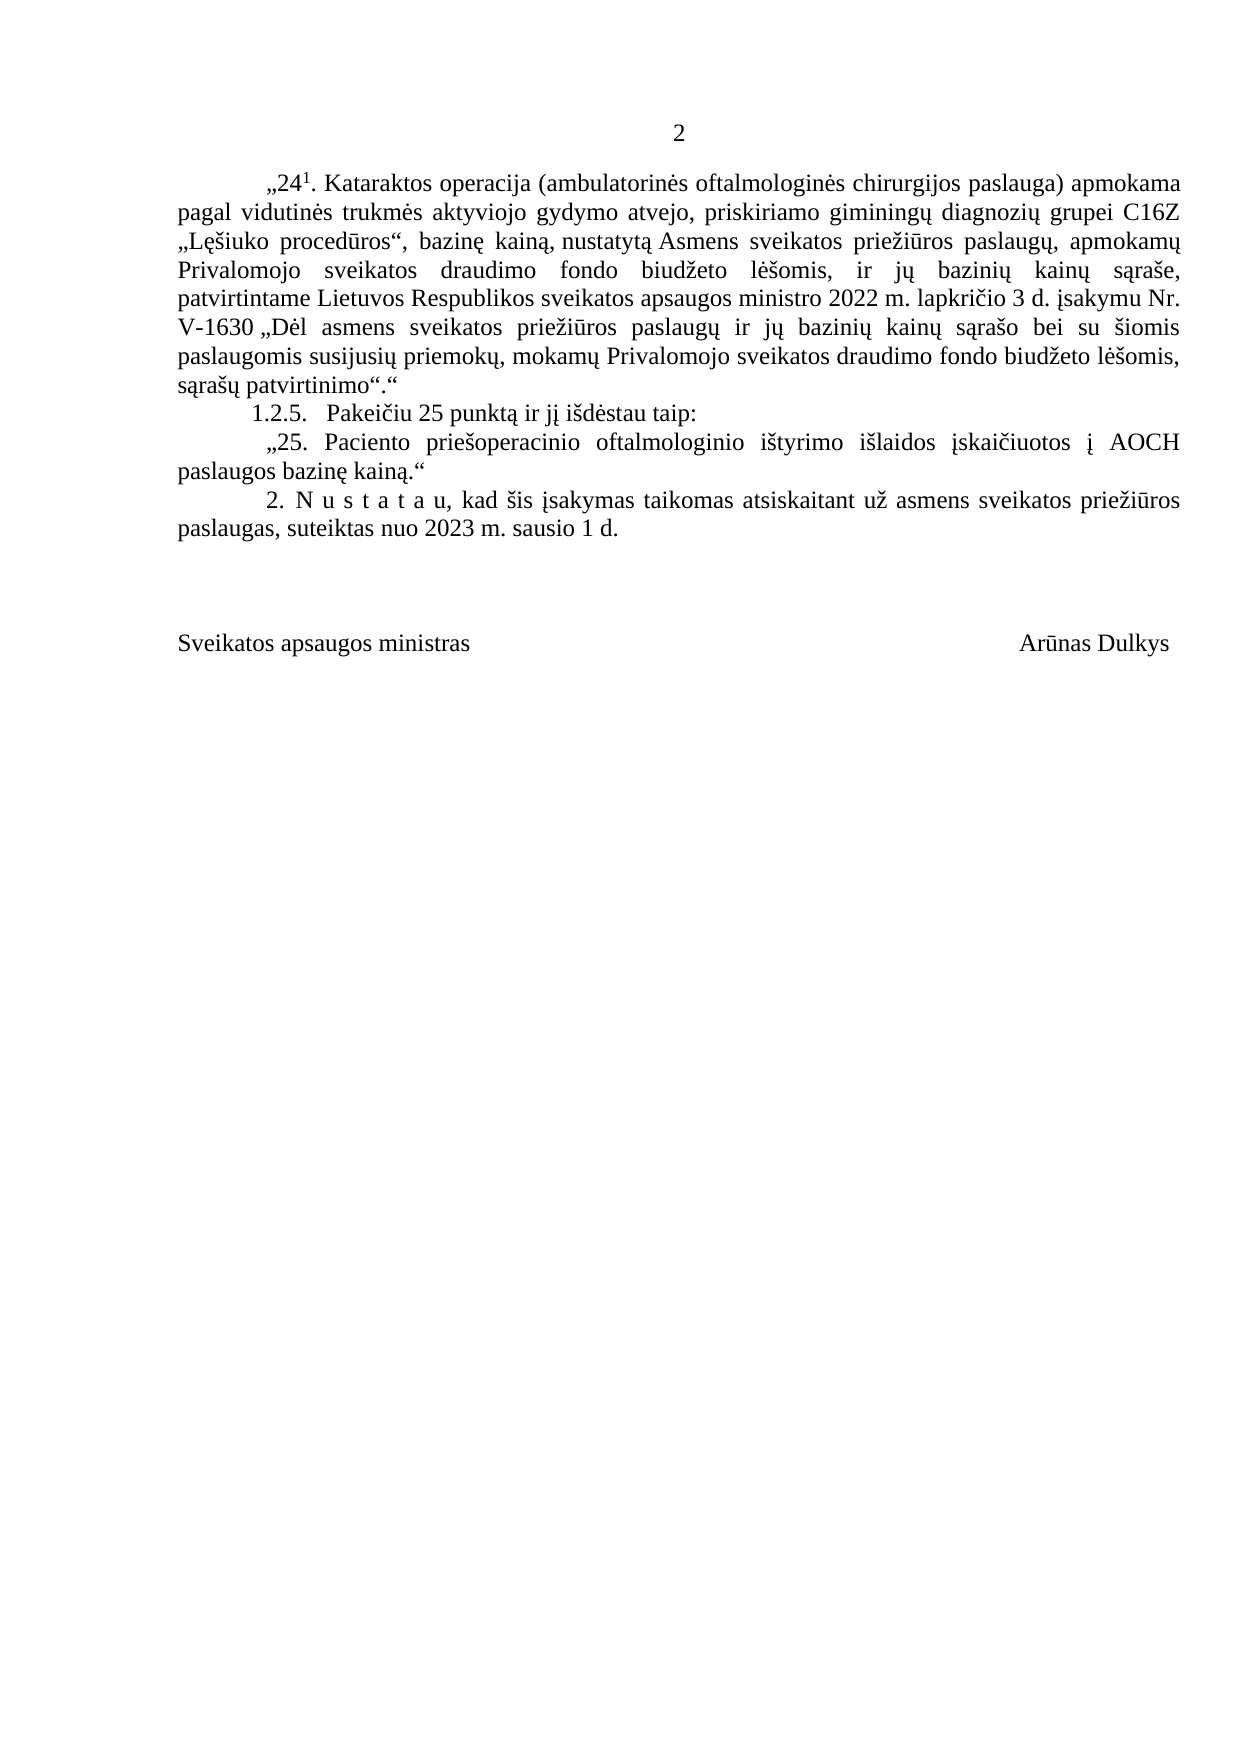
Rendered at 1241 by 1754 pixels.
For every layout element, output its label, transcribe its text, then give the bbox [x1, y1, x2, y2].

text 2. N u s t a t a u, kad šis įsakymas taikomas atsiskaitant už asmens sveikatos priežiūros paslaugas, suteiktas nuo 2023 m. sausio 1 d. [177, 485, 1181, 542]
text „25. Paciento priešoperacinio oftalmologinio ištyrimo išlaidos įskaičiuotos į AOCH paslaugos bazinę kainą.“ [177, 427, 1181, 485]
text Sveikatos apsaugos ministras Arūnas Dulkys [177, 628, 1181, 657]
text „241. Kataraktos operacija (ambulatorinės oftalmologinės chirurgijos paslauga) apmokama pagal vidutinės trukmės aktyviojo gydymo atvejo, priskiriamo giminingų diagnozių grupei C16Z „Lęšiuko procedūros“, bazinę kainą, nustatytą Asmens sveikatos priežiūros paslaugų, apmokamų Privalomojo sveikatos draudimo fondo biudžeto lėšomis, ir jų bazinių kainų sąraše, patvirtintame Lietuvos Respublikos sveikatos apsaugos ministro 2022 m. lapkričio 3 d. įsakymu Nr. V-1630 „Dėl asmens sveikatos priežiūros paslaugų ir jų bazinių kainų sąrašo bei su šiomis paslaugomis susijusių priemokų, mokamų Privalomojo sveikatos draudimo fondo biudžeto lėšomis, sąrašų patvirtinimo“.“ [177, 168, 1181, 398]
text 1.2.5. Pakeičiu 25 punktą ir jį išdėstau taip: [251, 398, 1181, 427]
